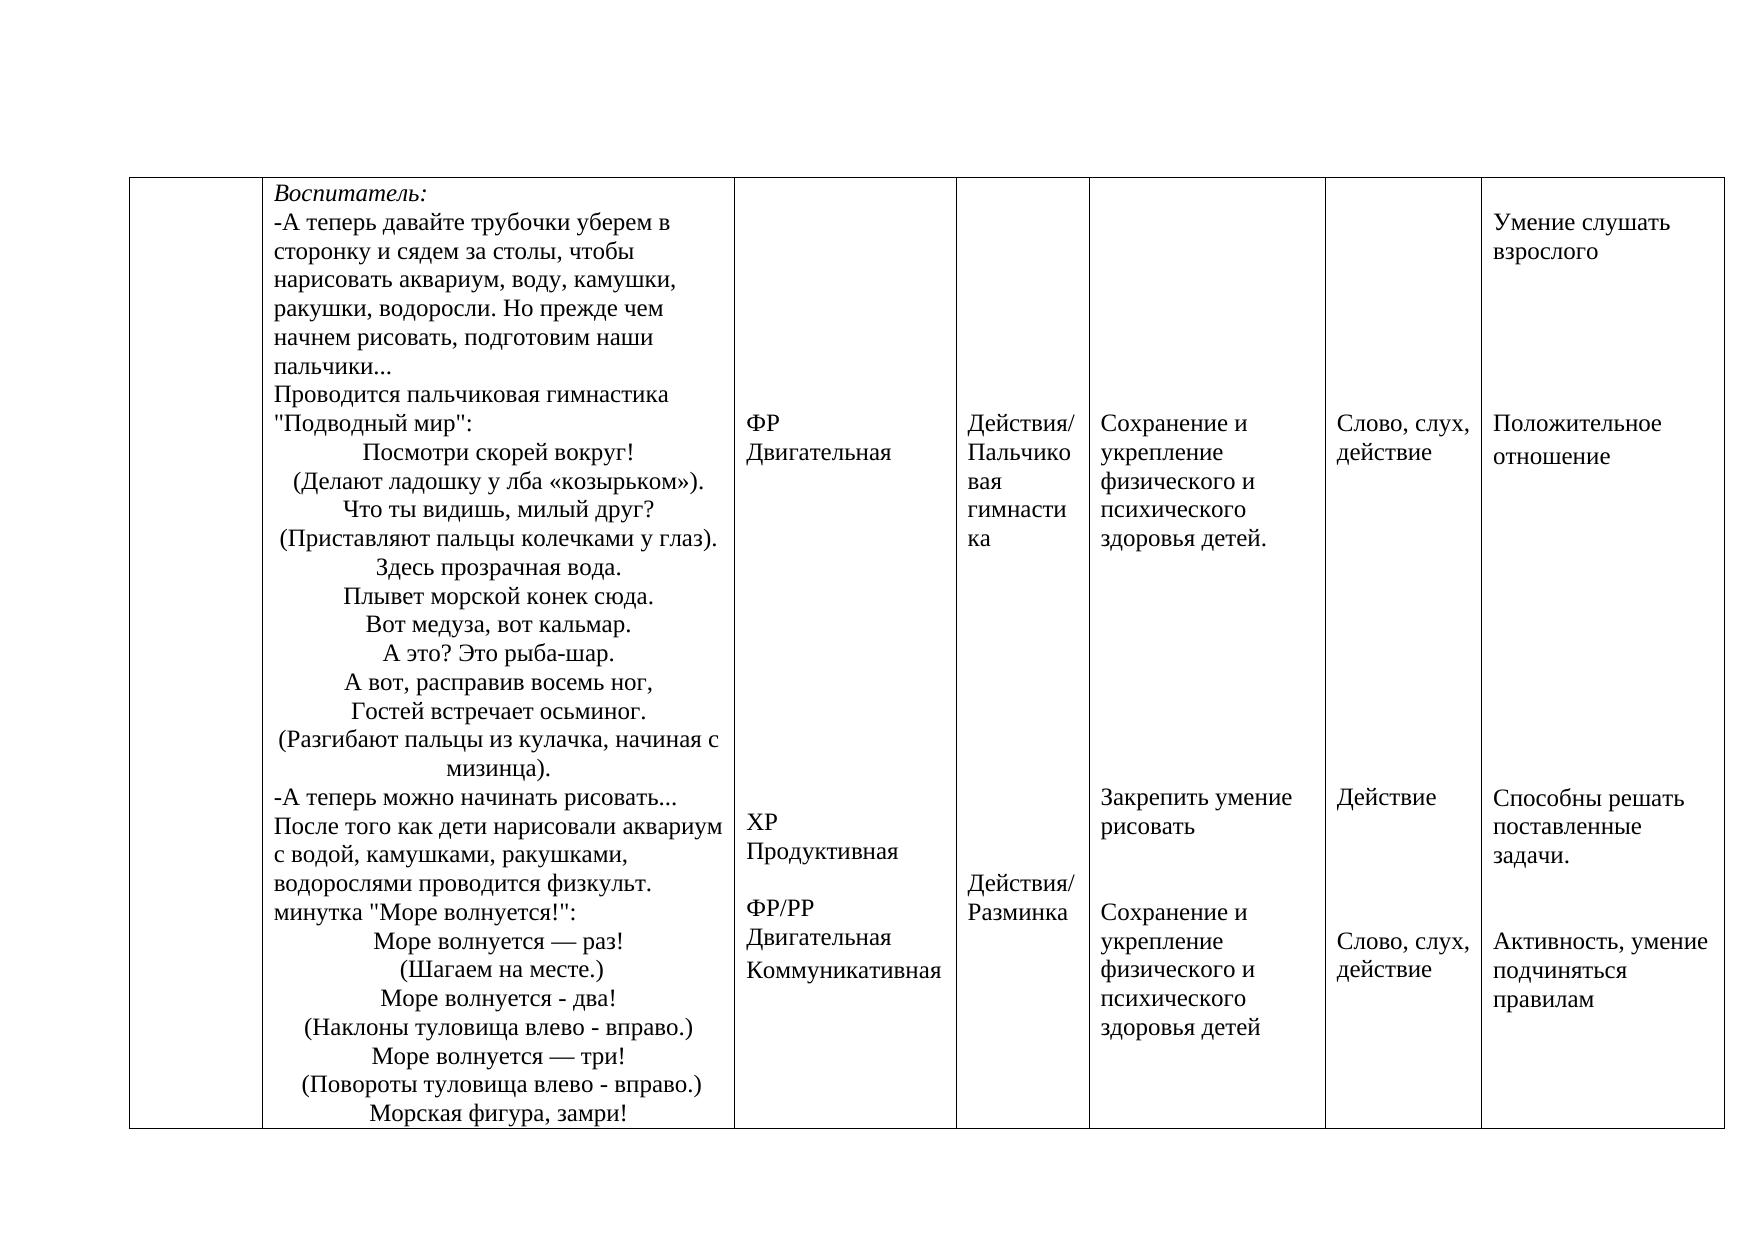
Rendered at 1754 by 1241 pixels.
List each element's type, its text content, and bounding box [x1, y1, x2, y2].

table_cell Слово, слух Слово, слух Слово, слух Действие Действие Действие Слово, слух, действие Действие Слово, слух, действие Слово, слух Слово, слух, действие [1326, 178, 1481, 1128]
table_cell Умение слушать взрослого Способны решать поставленные задачи Способны решать поставленные задачи Умение слушать взрослого Положительное отношение Способны решать поставленные задачи. Активность, умение подчиняться правилам Умение слушать взрослого Положительное отношение [1482, 178, 1724, 1128]
table_cell Основная часть [130, 178, 262, 1128]
table_cell Расширение кругозора детей. Расширение кругозора детей. Закрепить знания счета Расширение кругозора детей. Сохранение и укрепление физического и психического здоровья детей. Закрепить умение рисовать Сохранение и укрепление физического и психического здоровья детей Расширение кругозора детей, закрепление материала. [1090, 178, 1325, 1128]
table_cell Воспитатель: -Дети, давайте подготавливать аквариум для рыбок. Нолик: -А как, и что мы будем делать? Воспитатель: -Прежде чем мы начнем - вспомним правила безопасности (проводится инструктаж). Нолик: -Правила поведения все вспомнили, пойдемте воду в аквариум наливать... Воспитатель: -Нолик не торопись... Во - первых, каждый должен знать, что воду из-под крана в аквариум наливать нельзя, для начала вода должна отстояться. А, во-вторых - давайте на дно аквариума положим камушки, ракушки, декоративные водоросли. Дети как вы думаете, для чего в аквариуме нужны ракушки, камешки и водоросли? (Ответы детей). Воспитатель: -Молодцы, правильно рассуждаете - для того, чтобы рыбки были в своей среде обитания, как в море... -А хотите самостоятельно, своими руками создать "морское дно "аквариума? (Ответы детей). Дети выкладывают на дне аквариума ракушки, камешки, водоросли. Воспитатель по мере необходимости им помогает. Нолик: -Как красиво!!! Дети, а вам нравится? (Ответы детей). -А теперь воду можно в аквариум налить? Воспитатель: -Можно. Только я предлагаю провести один эксперимент. Нолик: -Какой? Воспитатель: -Давай те, посчитаем, сколько стаканов воды войдет в аквариум. Дети наливают воду в аквариум. Нолик: -А я вижу на столе, есть трубочки, давайте с их помощью в воде пускать пузыри? (Ответы детей). Воспитатель: -Нолик, дети, а вы знаете, почему образуются пузыри в воде? (Ответы детей). Воспитатель: -А теперь давайте трубочки уберем в сторонку и сядем за столы, чтобы нарисовать аквариум, воду, камушки, ракушки, водоросли. Но прежде чем начнем рисовать, подготовим наши пальчики... Проводится пальчиковая гимнастика "Подводный мир": Посмотри скорей вокруг! (Делают ладошку у лба «козырьком»). Что ты видишь, милый друг? (Приставляют пальцы колечками у глаз). Здесь прозрачная вода. Плывет морской конек сюда. Вот медуза, вот кальмар. А это? Это рыба-шар. А вот, расправив восемь ног, Гостей встречает осьминог. (Разгибают пальцы из кулачка, начиная с мизинца). -А теперь можно начинать рисовать... После того как дети нарисовали аквариум с водой, камушками, ракушками, водорослями проводится физкульт. минутка "Море волнуется!": Море волнуется — раз! (Шагаем на месте.) Море волнуется - два! (Наклоны туловища влево - вправо.) Море волнуется — три! (Повороты туловища влево - вправо.) Морская фигура, замри! (Присели.) Нолик: -Дети, смотрите, Симка! Она рыбок несет. Симка: -А вот и рыбки! Еле нашла! Их нужно срочно в воду запускать... Воспитатель выпускает рыбок в аквариум. Дети наблюдают за рыбками... Фиксики: -Ребятишки, вам нравится наш подарок? (Ответы детей). -Нам очень приятно, что вам он понравился. Береги рыбок, не забывайте их кормить, вовремя менять воду в аквариуме. А нам пора с вами прощаться. До новых встреч! Дети прощаются с Фиксиками. Воспитатель: -Какой замечательный подарок нам подарили. Мы его поставим в уголок природы и будем наблюдать за рыбками каждый день... Занятие окончено. [263, 178, 734, 1128]
table_cell Беседа Беседа Беседа Действия/ Пальчиковая гимнастика Действия/ Разминка Беседа Наблюдение Беседа [957, 178, 1089, 1128]
table_cell РР Коммуникативная ПР/РР Познавательная Коммуникативная ПР/РР Познавательная Коммуникативная ПР Познавательная РР/ПР Коммуникативная Познавательная ФР Двигательная ХР Продуктивная ФР/РР Двигательная Коммуникативная РР Коммуникативная ПР/РР Познавательная Коммуникативная РР Коммуникативная [735, 178, 956, 1128]
